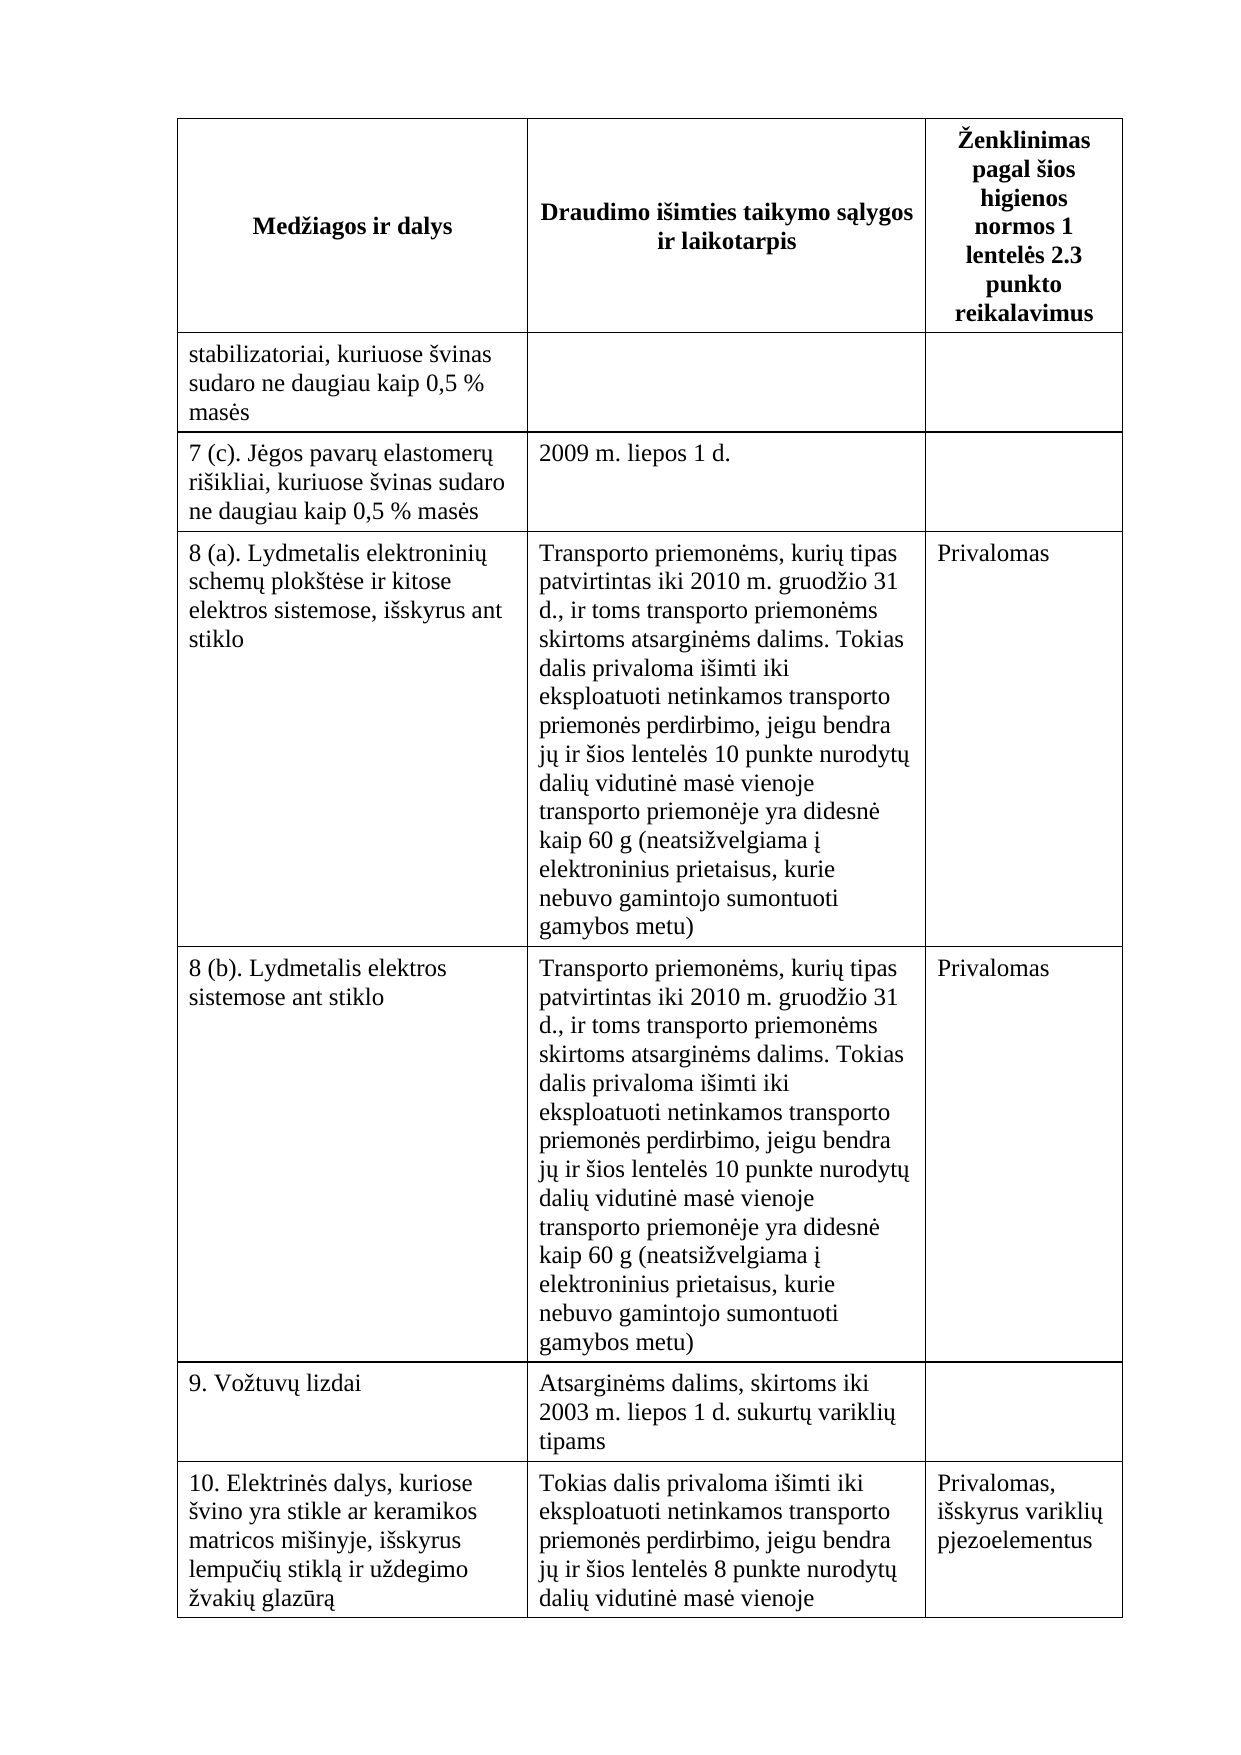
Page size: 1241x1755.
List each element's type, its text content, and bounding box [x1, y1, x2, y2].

table_cell 7 (c). Jėgos pavarų elastomerų rišikliai, kuriuose švinas sudaro ne daugiau kaip 0,5 % masės [178, 433, 527, 531]
table_cell 10. Elektrinės dalys, kuriose švino yra stikle ar keramikos matricos mišinyje, išskyrus lempučių stiklą ir uždegimo žvakių glazūrą [178, 1462, 527, 1617]
table_cell [926, 1363, 1122, 1461]
table_cell Privalomas [926, 947, 1122, 1361]
table_cell [926, 333, 1122, 431]
table_cell 2009 m. liepos 1 d. [528, 433, 925, 531]
table_cell stabilizatoriai, kuriuose švinas sudaro ne daugiau kaip 0,5 % masės [178, 333, 527, 431]
table_cell 8 (b). Lydmetalis elektros sistemose ant stiklo [178, 947, 527, 1361]
table_cell Transporto priemonėms, kurių tipas patvirtintas iki 2010 m. gruodžio 31 d., ir toms transporto priemonėms skirtoms atsarginėms dalims. Tokias dalis privaloma išimti iki eksploatuoti netinkamos transporto priemonės perdirbimo, jeigu bendra jų ir šios lentelės 10 punkte nurodytų dalių vidutinė masė vienoje transporto priemonėje yra didesnė kaip 60 g (neatsižvelgiama į elektroninius prietaisus, kurie nebuvo gamintojo sumontuoti gamybos metu) [528, 532, 925, 946]
table_cell [528, 333, 925, 431]
table_cell Atsarginėms dalims, skirtoms iki 2003 m. liepos 1 d. sukurtų variklių tipams [528, 1363, 925, 1461]
table_cell [926, 433, 1122, 531]
table_cell Privalomas, išskyrus variklių pjezoelementus [926, 1462, 1122, 1617]
table_cell 9. Vožtuvų lizdai [178, 1363, 527, 1461]
table_cell Transporto priemonėms, kurių tipas patvirtintas iki 2010 m. gruodžio 31 d., ir toms transporto priemonėms skirtoms atsarginėms dalims. Tokias dalis privaloma išimti iki eksploatuoti netinkamos transporto priemonės perdirbimo, jeigu bendra jų ir šios lentelės 10 punkte nurodytų dalių vidutinė masė vienoje transporto priemonėje yra didesnė kaip 60 g (neatsižvelgiama į elektroninius prietaisus, kurie nebuvo gamintojo sumontuoti gamybos metu) [528, 947, 925, 1361]
table_header Ženklinimas pagal šios higienos normos 1 lentelės 2.3 punkto reikalavimus [926, 119, 1122, 332]
table_cell 8 (a). Lydmetalis elektroninių schemų plokštėse ir kitose elektros sistemose, išskyrus ant stiklo [178, 532, 527, 946]
table_header Medžiagos ir dalys [178, 119, 527, 332]
table_header Draudimo išimties taikymo sąlygos ir laikotarpis [528, 119, 925, 332]
table_cell Privalomas [926, 532, 1122, 946]
table_cell Tokias dalis privaloma išimti iki eksploatuoti netinkamos transporto priemonės perdirbimo, jeigu bendra jų ir šios lentelės 8 punkte nurodytų dalių vidutinė masė vienoje [528, 1462, 925, 1617]
